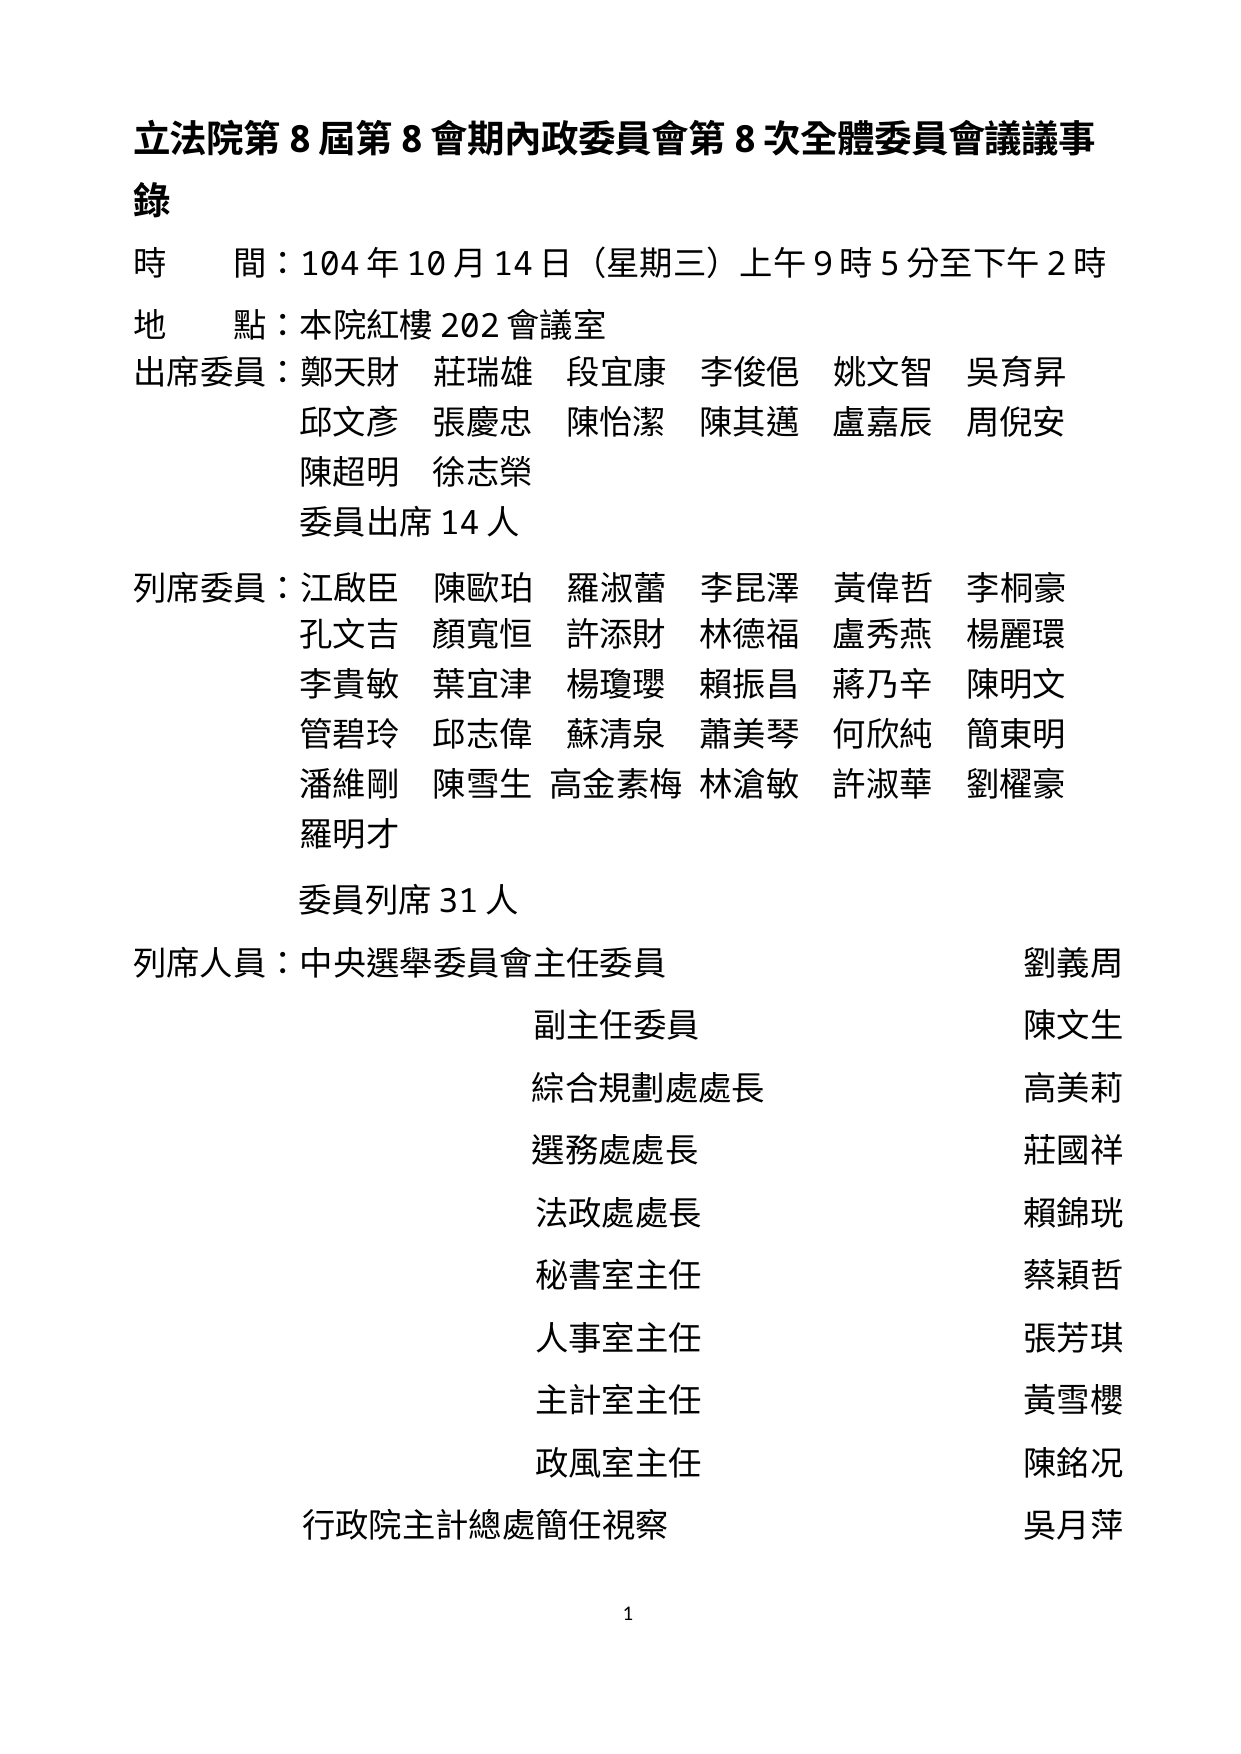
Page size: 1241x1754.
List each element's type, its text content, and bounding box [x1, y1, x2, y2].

text 委員出席14人 [299, 494, 1148, 544]
text 羅明才 [299, 807, 1122, 857]
text 人事室主任 張芳琪 [301, 1294, 1123, 1357]
text 李貴敏 葉宜津 楊瓊瓔 賴振昌 蔣乃辛 陳明文 [299, 657, 1122, 707]
text 委員列席31人 [298, 857, 1148, 919]
text 陳超明 徐志榮 [299, 444, 1122, 494]
text 邱文彥 張慶忠 陳怡潔 陳其邁 盧嘉辰 周倪安 [299, 394, 1122, 444]
text 立法院第8屆第8會期內政委員會第8次全體委員會議議事錄 [133, 94, 1122, 219]
text 列席委員：江啟臣 陳歐珀 羅淑蕾 李昆澤 黃偉哲 李桐豪 [133, 544, 1148, 607]
text 出席委員：鄭天財 莊瑞雄 段宜康 李俊俋 姚文智 吳育昇 [133, 344, 1122, 394]
text 主計室主任 黃雪櫻 [301, 1357, 1123, 1419]
text 秘書室主任 蔡穎哲 [301, 1232, 1123, 1294]
text 綜合規劃處處長 高美莉 [301, 1044, 1123, 1107]
text 管碧玲 邱志偉 蘇清泉 蕭美琴 何欣純 簡東明 [299, 707, 1122, 757]
text 時 間：104年10月14日（星期三）上午9時5分至下午2時 [133, 219, 1123, 282]
text 列席人員：中央選舉委員會主任委員 劉義周 [133, 919, 1123, 982]
text 地 點：本院紅樓202會議室 [133, 282, 1123, 344]
text 孔文吉 顏寬恒 許添財 林德福 盧秀燕 楊麗環 [299, 607, 1122, 657]
text 潘維剛 陳雪生 高金素梅 林滄敏 許淑華 劉櫂豪 [299, 757, 1122, 807]
text 政風室主任 陳銘况 [301, 1419, 1123, 1482]
text 選務處處長 莊國祥 [301, 1107, 1123, 1169]
text 法政處處長 賴錦珖 [301, 1169, 1123, 1232]
text 副主任委員 陳文生 [301, 982, 1123, 1044]
text 行政院主計總處簡任視察 吳月萍 [295, 1482, 1123, 1544]
